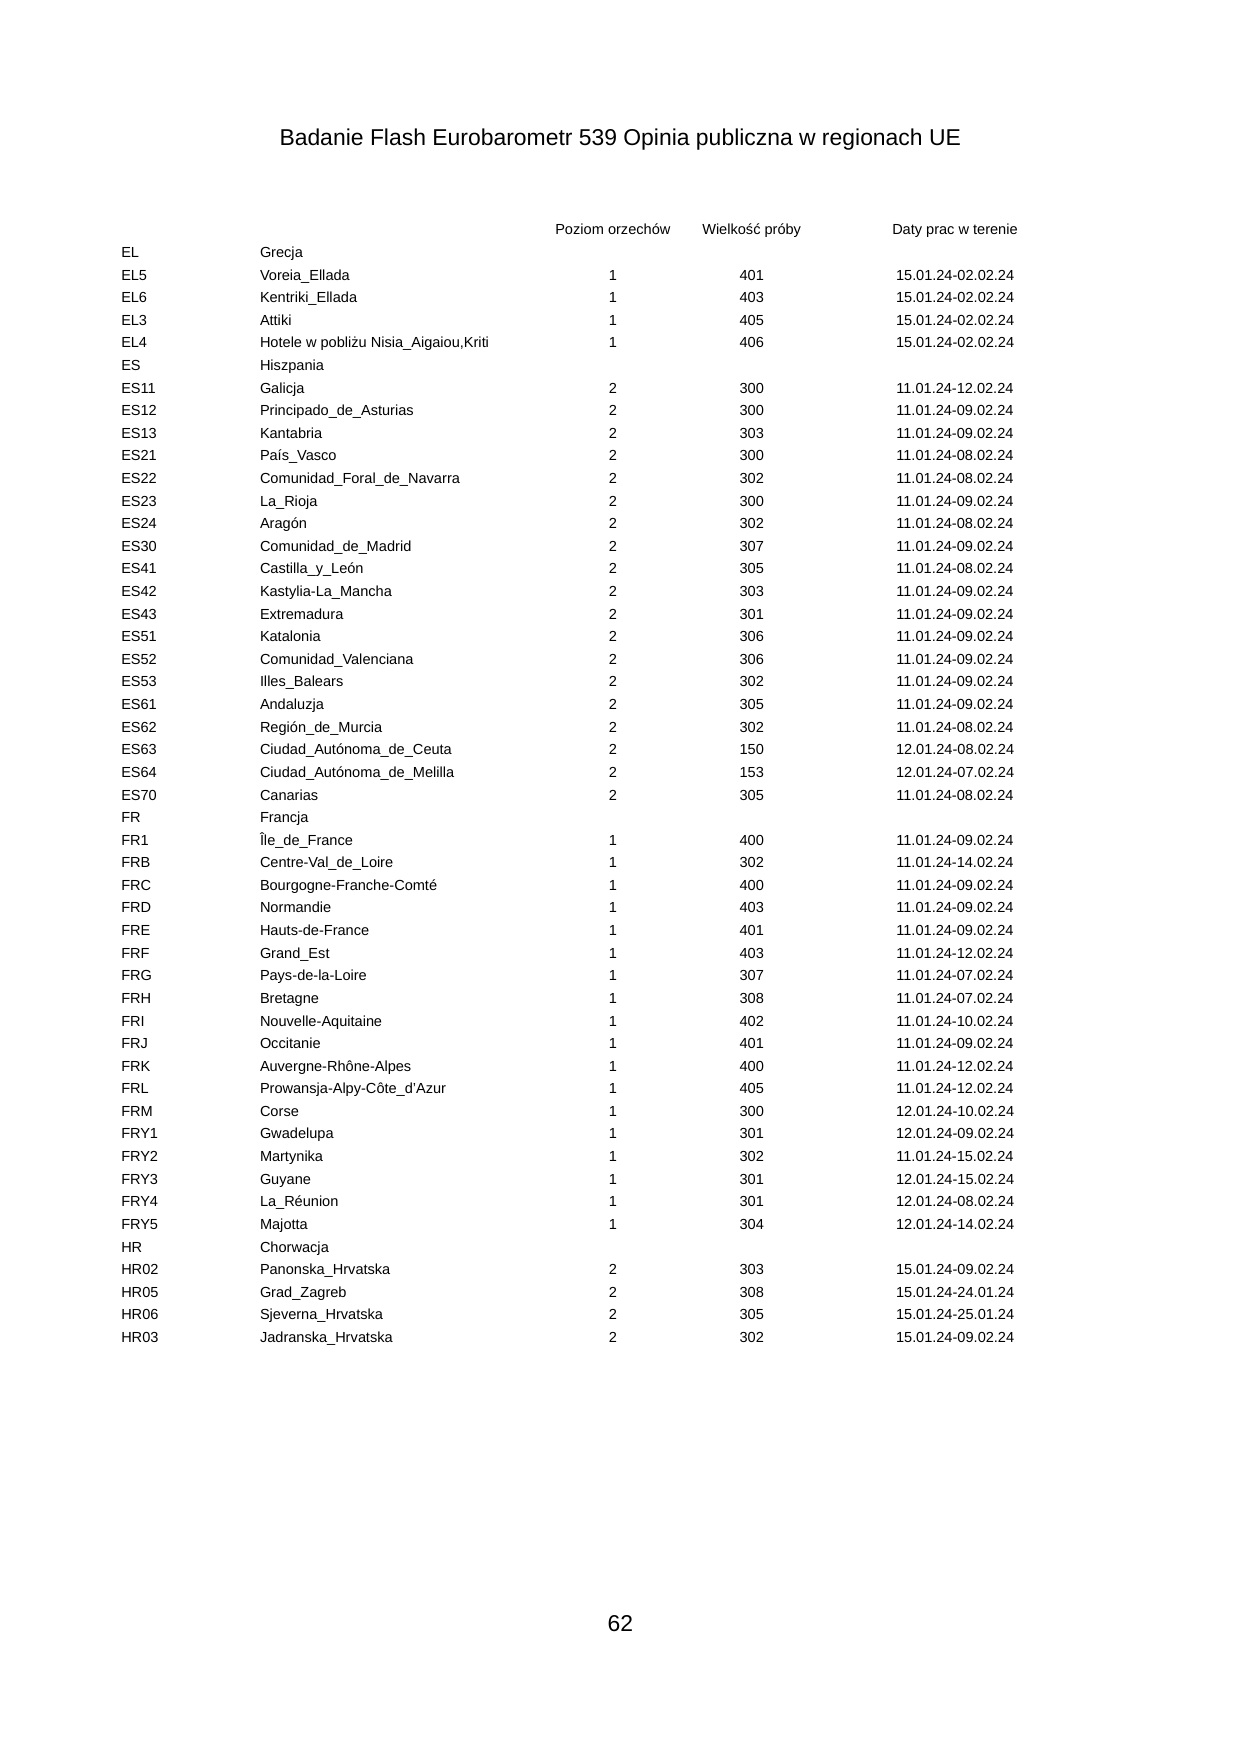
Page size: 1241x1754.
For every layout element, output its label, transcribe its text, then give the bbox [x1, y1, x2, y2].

table_cell 12.01.24-08.02.24 [821, 1190, 1089, 1213]
table_cell 301 [682, 1190, 821, 1213]
table_cell ES [118, 354, 257, 376]
table_cell 11.01.24-09.02.24 [821, 648, 1089, 670]
table_cell 305 [682, 557, 821, 580]
table_cell ES23 [118, 489, 257, 512]
table_cell 2 [544, 1281, 682, 1303]
table_cell 1 [544, 1055, 682, 1077]
table_cell 302 [682, 715, 821, 738]
table_cell HR03 [118, 1326, 257, 1348]
table_cell 11.01.24-09.02.24 [821, 693, 1089, 715]
table_cell 400 [682, 829, 821, 851]
table_cell FRK [118, 1055, 257, 1077]
table_cell 303 [682, 1258, 821, 1281]
table_cell Gwadelupa [257, 1122, 543, 1145]
table_cell [544, 1235, 682, 1258]
table_cell HR06 [118, 1303, 257, 1326]
table_cell [682, 1235, 821, 1258]
table_cell 11.01.24-12.02.24 [821, 376, 1089, 399]
table_cell FRY2 [118, 1145, 257, 1167]
table_cell 11.01.24-09.02.24 [821, 670, 1089, 693]
table_cell 1 [544, 1190, 682, 1213]
table_cell FRB [118, 851, 257, 874]
table_cell 300 [682, 444, 821, 467]
table_cell 2 [544, 512, 682, 534]
table_cell 11.01.24-09.02.24 [821, 580, 1089, 602]
table_cell FRH [118, 987, 257, 1009]
table_cell ES53 [118, 670, 257, 693]
table_cell 11.01.24-14.02.24 [821, 851, 1089, 874]
table_cell 1 [544, 941, 682, 964]
table_cell ES42 [118, 580, 257, 602]
table_cell Hotele w pobliżu Nisia_Aigaiou,Kriti [257, 331, 543, 354]
table_cell ES21 [118, 444, 257, 467]
table_cell FRE [118, 919, 257, 941]
table_cell 2 [544, 580, 682, 602]
table_cell 11.01.24-08.02.24 [821, 512, 1089, 534]
table_cell Centre-Val_de_Loire [257, 851, 543, 874]
table_cell EL [118, 241, 257, 263]
table_cell ES64 [118, 761, 257, 783]
table_cell ES24 [118, 512, 257, 534]
table_cell 153 [682, 761, 821, 783]
table_cell 405 [682, 1077, 821, 1100]
table_cell Hauts-de-France [257, 919, 543, 941]
table_cell [821, 241, 1089, 263]
table_cell Bourgogne-Franche-Comté [257, 874, 543, 896]
table_cell Voreia_Ellada [257, 263, 543, 286]
table_cell 307 [682, 964, 821, 987]
table_cell Occitanie [257, 1032, 543, 1054]
table_cell 12.01.24-15.02.24 [821, 1168, 1089, 1190]
table_cell 11.01.24-09.02.24 [821, 874, 1089, 896]
table_cell 300 [682, 489, 821, 512]
table_cell 401 [682, 1032, 821, 1054]
table_cell 1 [544, 263, 682, 286]
table_cell Jadranska_Hrvatska [257, 1326, 543, 1348]
table_cell 15.01.24-09.02.24 [821, 1326, 1089, 1348]
table_cell 1 [544, 1009, 682, 1032]
table_cell La_Réunion [257, 1190, 543, 1213]
table_cell Panonska_Hrvatska [257, 1258, 543, 1281]
table_cell HR [118, 1235, 257, 1258]
table_cell Kastylia-La_Mancha [257, 580, 543, 602]
table_cell 304 [682, 1213, 821, 1235]
table_cell Normandie [257, 896, 543, 919]
table_cell 2 [544, 489, 682, 512]
table_cell 11.01.24-12.02.24 [821, 1077, 1089, 1100]
table_cell [682, 241, 821, 263]
table_cell EL4 [118, 331, 257, 354]
table_cell Región_de_Murcia [257, 715, 543, 738]
table_cell 2 [544, 693, 682, 715]
table_cell 2 [544, 535, 682, 557]
table_cell 1 [544, 919, 682, 941]
table_cell 301 [682, 1168, 821, 1190]
table_cell 302 [682, 1326, 821, 1348]
table_cell Castilla_y_León [257, 557, 543, 580]
table_cell ES41 [118, 557, 257, 580]
table_cell 11.01.24-08.02.24 [821, 467, 1089, 489]
table_cell Prowansja-Alpy-Côte_d’Azur [257, 1077, 543, 1100]
table_cell Grand_Est [257, 941, 543, 964]
table_cell 1 [544, 829, 682, 851]
table_cell Kentriki_Ellada [257, 286, 543, 308]
table_cell FRG [118, 964, 257, 987]
table_cell Auvergne-Rhône-Alpes [257, 1055, 543, 1077]
table_cell ES11 [118, 376, 257, 399]
table_cell 2 [544, 557, 682, 580]
table_cell Chorwacja [257, 1235, 543, 1258]
table_cell 12.01.24-07.02.24 [821, 761, 1089, 783]
table_cell FRY3 [118, 1168, 257, 1190]
table_cell 11.01.24-09.02.24 [821, 489, 1089, 512]
table_cell FRI [118, 1009, 257, 1032]
table_cell 2 [544, 1303, 682, 1326]
table_cell Ciudad_Autónoma_de_Melilla [257, 761, 543, 783]
table_cell Aragón [257, 512, 543, 534]
table_cell Grecja [257, 241, 543, 263]
table_cell 1 [544, 851, 682, 874]
table_cell 2 [544, 444, 682, 467]
table_cell EL3 [118, 309, 257, 331]
table_cell 1 [544, 987, 682, 1009]
table_header [118, 218, 257, 241]
table_cell [821, 354, 1089, 376]
table_cell Grad_Zagreb [257, 1281, 543, 1303]
table_cell Île_de_France [257, 829, 543, 851]
table_cell 400 [682, 874, 821, 896]
table_cell 11.01.24-09.02.24 [821, 919, 1089, 941]
table_cell País_Vasco [257, 444, 543, 467]
table_cell 402 [682, 1009, 821, 1032]
table_cell 2 [544, 376, 682, 399]
table_cell FRL [118, 1077, 257, 1100]
table_cell [821, 1235, 1089, 1258]
table_cell Sjeverna_Hrvatska [257, 1303, 543, 1326]
table_cell 300 [682, 376, 821, 399]
table_cell 1 [544, 286, 682, 308]
table_cell Corse [257, 1100, 543, 1122]
table_cell 12.01.24-14.02.24 [821, 1213, 1089, 1235]
table_cell ES51 [118, 625, 257, 648]
table_cell Canarias [257, 783, 543, 806]
table_cell 306 [682, 648, 821, 670]
table_cell ES70 [118, 783, 257, 806]
table_cell La_Rioja [257, 489, 543, 512]
table_cell 305 [682, 1303, 821, 1326]
table_cell Illes_Balears [257, 670, 543, 693]
table_cell ES52 [118, 648, 257, 670]
table_cell Majotta [257, 1213, 543, 1235]
table_cell 302 [682, 670, 821, 693]
table_cell 11.01.24-09.02.24 [821, 535, 1089, 557]
table_cell 300 [682, 1100, 821, 1122]
table_cell 1 [544, 1100, 682, 1122]
table_cell 300 [682, 399, 821, 422]
table_cell 11.01.24-09.02.24 [821, 399, 1089, 422]
table_cell 1 [544, 1077, 682, 1100]
table_cell 2 [544, 648, 682, 670]
table_cell 405 [682, 309, 821, 331]
table_cell 2 [544, 738, 682, 761]
table_cell ES30 [118, 535, 257, 557]
table_cell 15.01.24-24.01.24 [821, 1281, 1089, 1303]
table_cell ES22 [118, 467, 257, 489]
table_cell 2 [544, 1326, 682, 1348]
table_cell 1 [544, 874, 682, 896]
table_cell ES63 [118, 738, 257, 761]
table_cell FRY5 [118, 1213, 257, 1235]
table_cell HR02 [118, 1258, 257, 1281]
table_cell 2 [544, 1258, 682, 1281]
table_cell 11.01.24-12.02.24 [821, 1055, 1089, 1077]
table_cell 2 [544, 399, 682, 422]
table_cell FRC [118, 874, 257, 896]
table_cell 1 [544, 309, 682, 331]
table_cell 406 [682, 331, 821, 354]
table_cell 403 [682, 941, 821, 964]
table_cell 150 [682, 738, 821, 761]
table_cell 403 [682, 286, 821, 308]
table_cell ES43 [118, 603, 257, 625]
table_cell 11.01.24-09.02.24 [821, 829, 1089, 851]
table_cell 403 [682, 896, 821, 919]
table_cell 2 [544, 422, 682, 444]
table_cell 12.01.24-08.02.24 [821, 738, 1089, 761]
table_cell 15.01.24-09.02.24 [821, 1258, 1089, 1281]
table_cell HR05 [118, 1281, 257, 1303]
table_cell Kantabria [257, 422, 543, 444]
table_cell 11.01.24-08.02.24 [821, 557, 1089, 580]
table_cell 15.01.24-02.02.24 [821, 286, 1089, 308]
table_cell 11.01.24-09.02.24 [821, 896, 1089, 919]
table_cell 15.01.24-25.01.24 [821, 1303, 1089, 1326]
table_cell Guyane [257, 1168, 543, 1190]
table_cell 306 [682, 625, 821, 648]
table_cell Comunidad_Foral_de_Navarra [257, 467, 543, 489]
table_header [257, 218, 543, 241]
table_cell 2 [544, 603, 682, 625]
table_cell 302 [682, 512, 821, 534]
table_cell 1 [544, 1213, 682, 1235]
table_cell Pays-de-la-Loire [257, 964, 543, 987]
table_cell 11.01.24-07.02.24 [821, 987, 1089, 1009]
table_cell 15.01.24-02.02.24 [821, 309, 1089, 331]
table_cell 11.01.24-08.02.24 [821, 783, 1089, 806]
table_cell FRY4 [118, 1190, 257, 1213]
table_cell Comunidad_Valenciana [257, 648, 543, 670]
table_cell 1 [544, 331, 682, 354]
table_cell 11.01.24-09.02.24 [821, 1032, 1089, 1054]
table_cell Comunidad_de_Madrid [257, 535, 543, 557]
table_cell Andaluzja [257, 693, 543, 715]
table_cell Galicja [257, 376, 543, 399]
table_cell Nouvelle-Aquitaine [257, 1009, 543, 1032]
table_cell 11.01.24-08.02.24 [821, 715, 1089, 738]
table_cell 2 [544, 625, 682, 648]
table_cell 305 [682, 693, 821, 715]
table_header Poziom orzechów [544, 218, 682, 241]
table_cell 2 [544, 467, 682, 489]
table_cell Extremadura [257, 603, 543, 625]
table_cell 308 [682, 1281, 821, 1303]
table_cell EL6 [118, 286, 257, 308]
table_cell 11.01.24-07.02.24 [821, 964, 1089, 987]
table_cell 15.01.24-02.02.24 [821, 263, 1089, 286]
table_cell ES13 [118, 422, 257, 444]
table_cell Bretagne [257, 987, 543, 1009]
table_cell Hiszpania [257, 354, 543, 376]
table_cell [544, 354, 682, 376]
table_cell 301 [682, 1122, 821, 1145]
table_cell 11.01.24-09.02.24 [821, 422, 1089, 444]
table_cell 303 [682, 580, 821, 602]
table_cell ES61 [118, 693, 257, 715]
table_cell 302 [682, 467, 821, 489]
table_cell EL5 [118, 263, 257, 286]
table_cell [682, 806, 821, 828]
table_cell 2 [544, 670, 682, 693]
table_header Wielkość próby [682, 218, 821, 241]
table_cell 307 [682, 535, 821, 557]
table_cell [544, 241, 682, 263]
table_cell 11.01.24-08.02.24 [821, 444, 1089, 467]
table_cell 11.01.24-10.02.24 [821, 1009, 1089, 1032]
table_cell 15.01.24-02.02.24 [821, 331, 1089, 354]
table_cell Katalonia [257, 625, 543, 648]
table_cell Principado_de_Asturias [257, 399, 543, 422]
table_cell 305 [682, 783, 821, 806]
table_cell 2 [544, 783, 682, 806]
table_cell FR [118, 806, 257, 828]
table_cell FRJ [118, 1032, 257, 1054]
table_cell 2 [544, 715, 682, 738]
table_cell 11.01.24-15.02.24 [821, 1145, 1089, 1167]
table_cell Martynika [257, 1145, 543, 1167]
table_cell 1 [544, 1168, 682, 1190]
table_cell 308 [682, 987, 821, 1009]
table_cell Ciudad_Autónoma_de_Ceuta [257, 738, 543, 761]
table_cell 401 [682, 263, 821, 286]
table_cell Francja [257, 806, 543, 828]
table_cell 401 [682, 919, 821, 941]
table_cell 12.01.24-09.02.24 [821, 1122, 1089, 1145]
table_cell 11.01.24-09.02.24 [821, 603, 1089, 625]
table_cell FRY1 [118, 1122, 257, 1145]
table_cell 12.01.24-10.02.24 [821, 1100, 1089, 1122]
table_cell 1 [544, 1122, 682, 1145]
table_cell ES62 [118, 715, 257, 738]
table_cell ES12 [118, 399, 257, 422]
table_cell 2 [544, 761, 682, 783]
table_cell [682, 354, 821, 376]
table_cell 1 [544, 964, 682, 987]
table_cell FRM [118, 1100, 257, 1122]
table_cell [821, 806, 1089, 828]
table_cell 302 [682, 1145, 821, 1167]
table_cell 302 [682, 851, 821, 874]
table_cell 1 [544, 1145, 682, 1167]
table_cell [544, 806, 682, 828]
table_cell FRD [118, 896, 257, 919]
table_cell 301 [682, 603, 821, 625]
table_cell 1 [544, 896, 682, 919]
table_cell 11.01.24-09.02.24 [821, 625, 1089, 648]
table_cell FRF [118, 941, 257, 964]
table_header Daty prac w terenie [821, 218, 1089, 241]
table_cell 400 [682, 1055, 821, 1077]
table_cell 1 [544, 1032, 682, 1054]
table_cell Attiki [257, 309, 543, 331]
table_cell 303 [682, 422, 821, 444]
table_cell FR1 [118, 829, 257, 851]
table_cell 11.01.24-12.02.24 [821, 941, 1089, 964]
